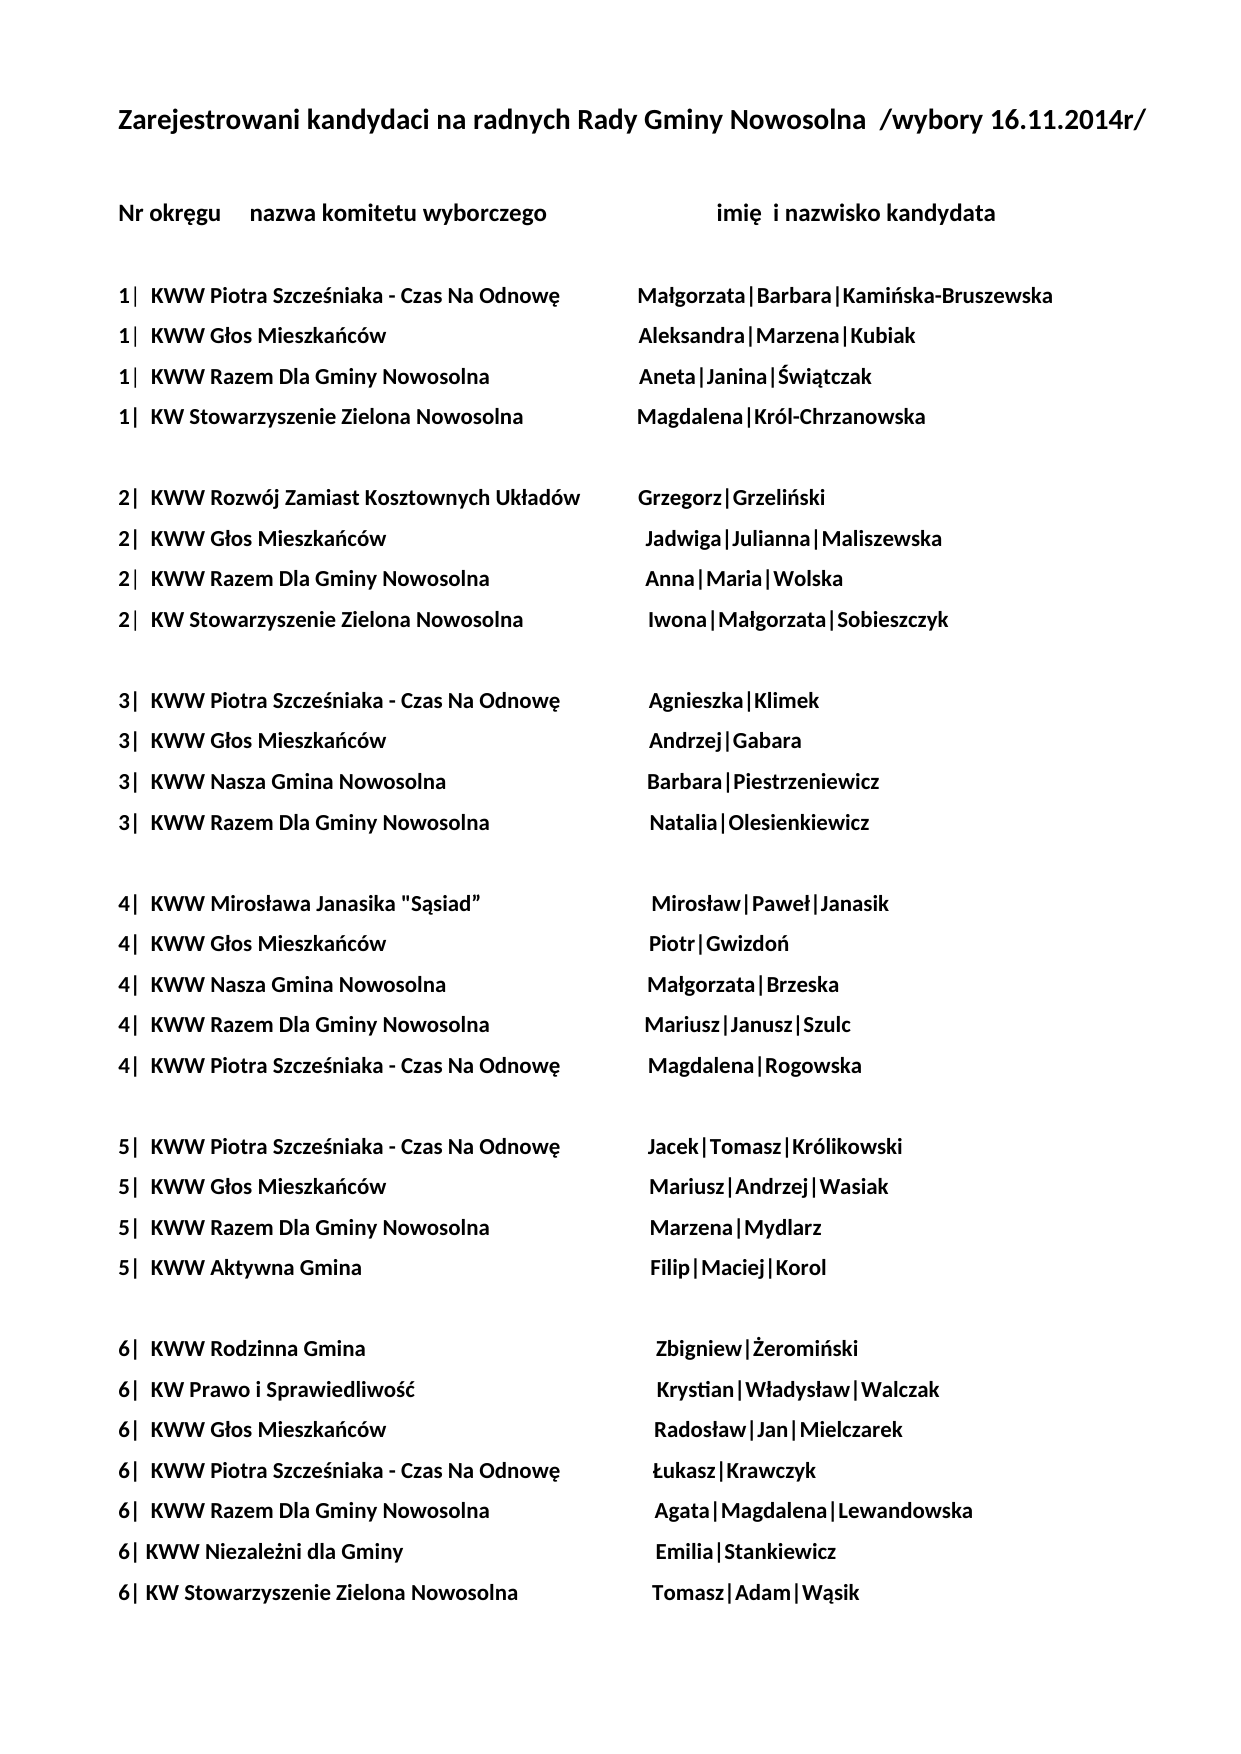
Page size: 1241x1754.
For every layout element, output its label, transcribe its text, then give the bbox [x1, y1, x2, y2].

text 5| KWW Głos Mieszkańców Mariusz|Andrzej|Wasiak [118, 1172, 1152, 1200]
text 6| KW Prawo i Sprawiedliwość Krystian|Władysław|Walczak [118, 1375, 1152, 1403]
text 1| KWW Razem Dla Gminy Nowosolna Aneta|Janina|Świątczak [118, 362, 1152, 390]
text 6| KWW Piotra Szcześniaka - Czas Na Odnowę Łukasz|Krawczyk [118, 1456, 1152, 1484]
text 4| KWW Głos Mieszkańców Piotr|Gwizdoń [118, 929, 1152, 957]
text 2| KWW Głos Mieszkańców Jadwiga|Julianna|Maliszewska [118, 524, 1152, 552]
text 6| KWW Niezależni dla Gminy Emilia|Stankiewicz [118, 1537, 1152, 1565]
text 4| KWW Nasza Gmina Nowosolna Małgorzata|Brzeska [118, 970, 1152, 998]
text 3| KWW Głos Mieszkańców Andrzej|Gabara [118, 727, 1152, 755]
text Nr okręgu nazwa komitetu wyborczego imię i nazwisko kandydata [118, 197, 1152, 228]
text 5| KWW Aktywna Gmina Filip|Maciej|Korol [118, 1253, 1152, 1281]
text 2| KWW Razem Dla Gminy Nowosolna Anna|Maria|Wolska [118, 564, 1152, 593]
text 4| KWW Mirosława Janasika "Sąsiad” Mirosław|Paweł|Janasik [118, 889, 1152, 917]
text 3| KWW Piotra Szcześniaka - Czas Na Odnowę Agnieszka|Klimek [118, 686, 1152, 714]
text 6| KWW Rodzinna Gmina Zbigniew|Żeromiński [118, 1334, 1152, 1362]
text 6| KW Stowarzyszenie Zielona Nowosolna Tomasz|Adam|Wąsik [118, 1578, 1152, 1606]
text 5| KWW Piotra Szcześniaka - Czas Na Odnowę Jacek|Tomasz|Królikowski [118, 1132, 1152, 1160]
text 3| KWW Nasza Gmina Nowosolna Barbara|Piestrzeniewicz [118, 767, 1152, 795]
text 2| KW Stowarzyszenie Zielona Nowosolna Iwona|Małgorzata|Sobieszczyk [118, 605, 1152, 633]
text 1| KWW Głos Mieszkańców Aleksandra|Marzena|Kubiak [118, 321, 1152, 349]
text 5| KWW Razem Dla Gminy Nowosolna Marzena|Mydlarz [118, 1213, 1152, 1241]
text 4| KWW Piotra Szcześniaka - Czas Na Odnowę Magdalena|Rogowska [118, 1051, 1152, 1079]
text 1| KWW Piotra Szcześniaka - Czas Na Odnowę Małgorzata|Barbara|Kamińska-Bruszewska [118, 281, 1152, 309]
text 2| KWW Rozwój Zamiast Kosztownych Układów Grzegorz|Grzeliński [118, 483, 1152, 512]
text 6| KWW Głos Mieszkańców Radosław|Jan|Mielczarek [118, 1416, 1152, 1443]
text 6| KWW Razem Dla Gminy Nowosolna Agata|Magdalena|Lewandowska [118, 1497, 1152, 1524]
text 1| KW Stowarzyszenie Zielona Nowosolna Magdalena|Król-Chrzanowska [118, 402, 1152, 431]
text 3| KWW Razem Dla Gminy Nowosolna Natalia|Olesienkiewicz [118, 808, 1152, 836]
text 4| KWW Razem Dla Gminy Nowosolna Mariusz|Janusz|Szulc [118, 1010, 1152, 1038]
text Zarejestrowani kandydaci na radnych Rady Gminy Nowosolna /wybory 16.11.2014r/ [118, 101, 1152, 137]
